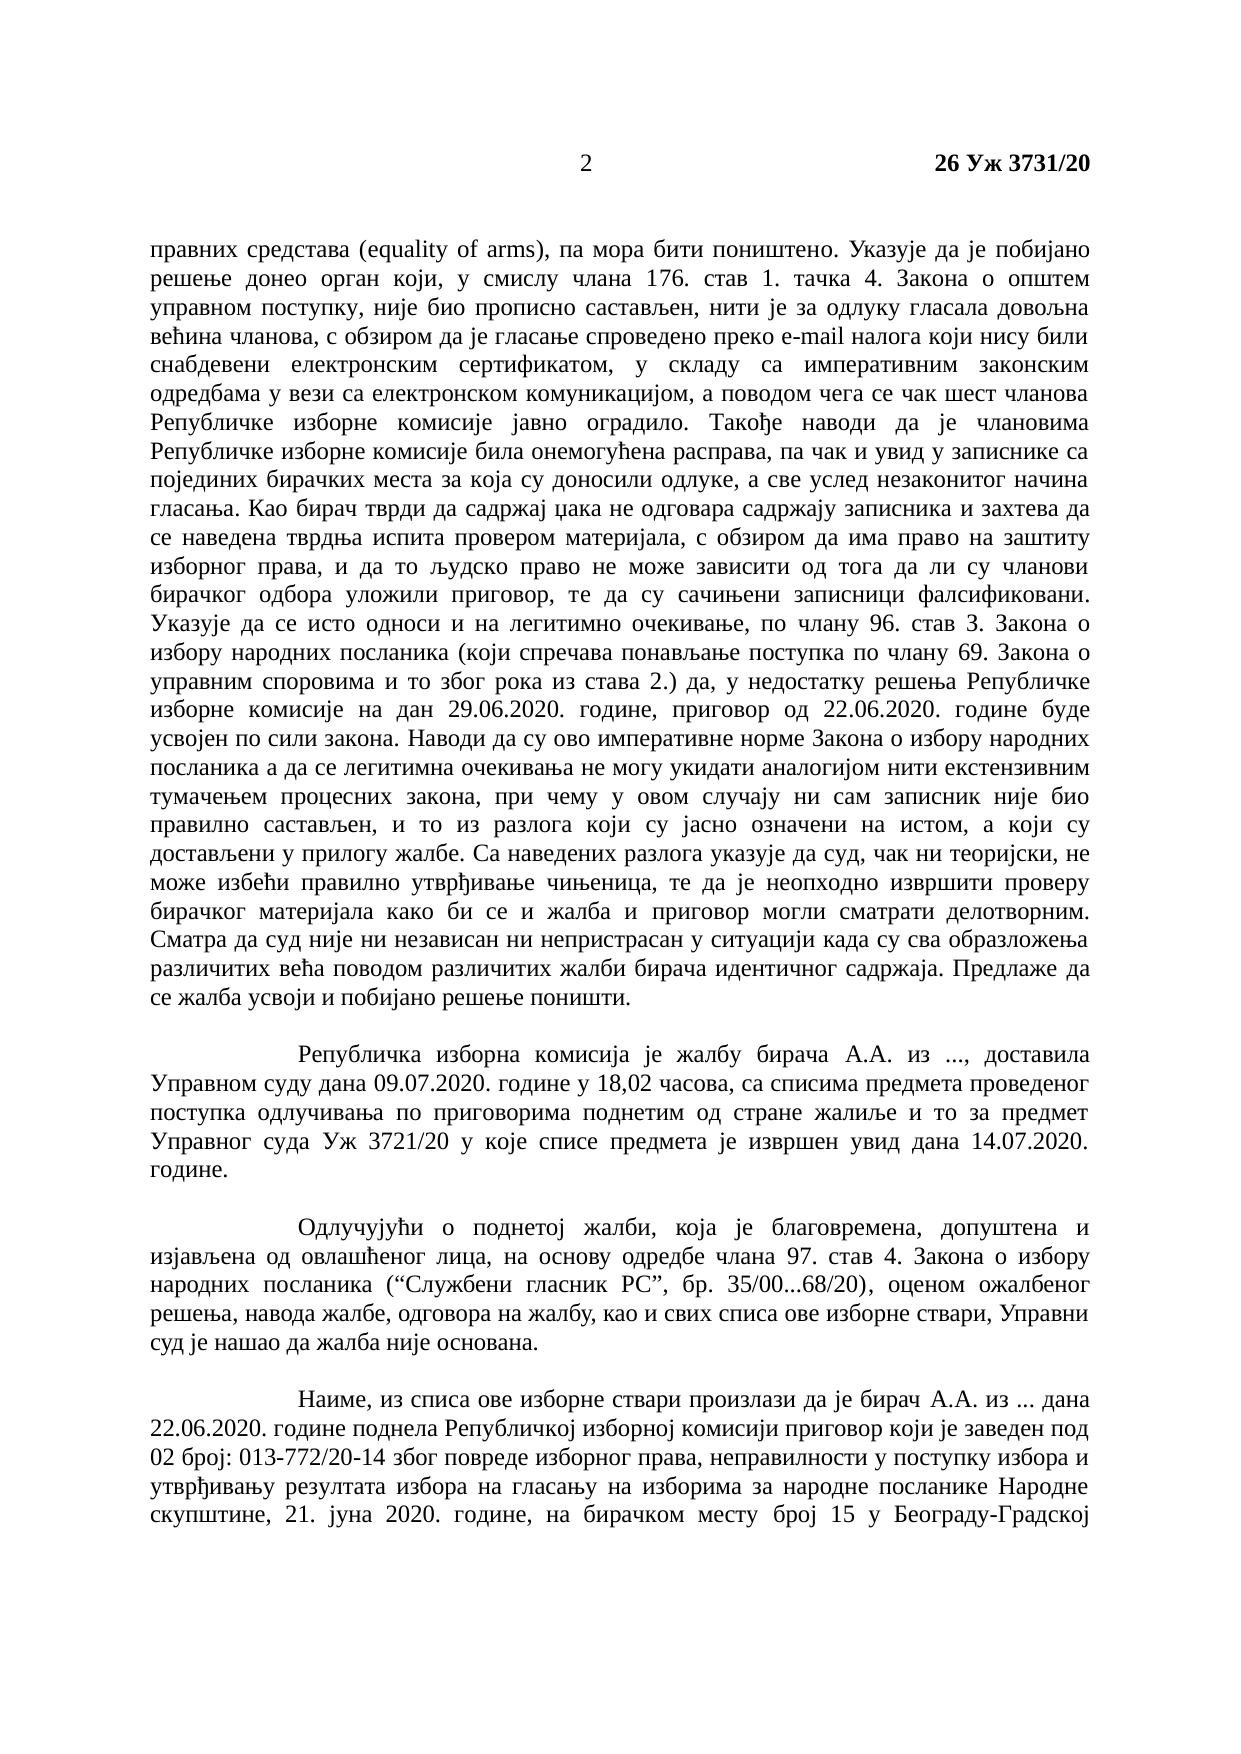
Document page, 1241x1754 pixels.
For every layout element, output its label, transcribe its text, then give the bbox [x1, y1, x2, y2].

text Републичка изборна комисија је жалбу бирача А.А. из ..., доставила Управном суду дана 09.07.2020. године у 18,02 часова, са списима предмета проведеног поступка одлучивања по приговорима поднетим од стране жалиље и то за предмет Управног суда Уж 3721/20 у које списе предмета је извршен увид дана 14.07.2020. године. [150, 1039, 1090, 1183]
text правних средстава (equality of arms), па мора бити поништено. Указује да је побијано решење донео орган који, у смислу члана 176. став 1. тачка 4. Закона о општем управном поступку, није био прописно састављен, нити је за одлуку гласала довољна већина чланова, с обзиром да је гласање спроведено преко e-mail налога који нису били снабдевени електронским сертификатом, у складу са императивним законским одредбама у вези са електронском комуникацијом, а поводом чега се чак шест чланова Републичке изборне комисије јавно оградило. Такође наводи да је члановима Републичке изборне комисије била онемогућена расправа, па чак и увид у записнике са појединих бирачких места за која су доносили одлуке, а све услед незаконитог начина гласања. Као бирач тврди да садржај џака не одговара садржају записника и захтева да се наведена тврдња испита провером материјала, с обзиром да има право на заштиту изборног права, и да то људско право не може зависити од тога да ли су чланови бирачког одбора уложили приговор, те да су сачињени записници фалсификовани. Указује да се исто односи и на легитимно очекивање, по члану 96. став З. Закона о избору народних посланика (који спречава понављање поступка по члану 69. Закона о управним споровима и то због рока из става 2.) да, у недостатку решења Републичке изборне комисије на дан 29.06.2020. године, приговор од 22.06.2020. године буде усвојен по сили закона. Наводи да су ово императивне норме Закона о избору народних посланика а да се легитимна очекивања не могу укидати аналогијом нити екстензивним тумачењем процесних закона, при чему у овом случају ни сам записник није био правилно састављен, и то из разлога који су јасно означени на истом, а који су достављени у прилогу жалбе. Са наведених разлога указује да суд, чак ни теоријски, не може избећи правилно утврђивање чињеница, те да је неопходно извршити проверу бирачког материјала како би се и жалба и приговор могли сматрати делотворним. Сматра да суд није ни независан ни непристрасан у ситуацији када су сва образложења различитих већа поводом различитих жалби бирача идентичног садржаја. Предлаже да се жалба усвоји и побијано решење поништи. [150, 234, 1090, 1011]
text Одлучујући о поднетој жалби, која је благовремена, допуштена и изјављена од овлашћеног лица, на основу одредбе члана 97. став 4. Закона о избору народних посланика (“Службени гласник РС”, бр. 35/00...68/20), оценом ожалбеног решења, навода жалбе, одговора на жалбу, као и свих списа ове изборне ствари, Управни суд је нашао да жалба није основана. [150, 1212, 1090, 1356]
text Наиме, из списа ове изборне ствари произлази да је бирач А.А. из ... дана 22.06.2020. године поднела Републичкој изборној комисији приговор који је заведен под 02 број: 013-772/20-14 због повреде изборног права, неправилности у поступку избора и утврђивању резултата избора на гласању на изборима за народне посланике Народне скупштине, 21. јуна 2020. године, на бирачком месту број 15 у Београду-Градској [150, 1384, 1090, 1528]
